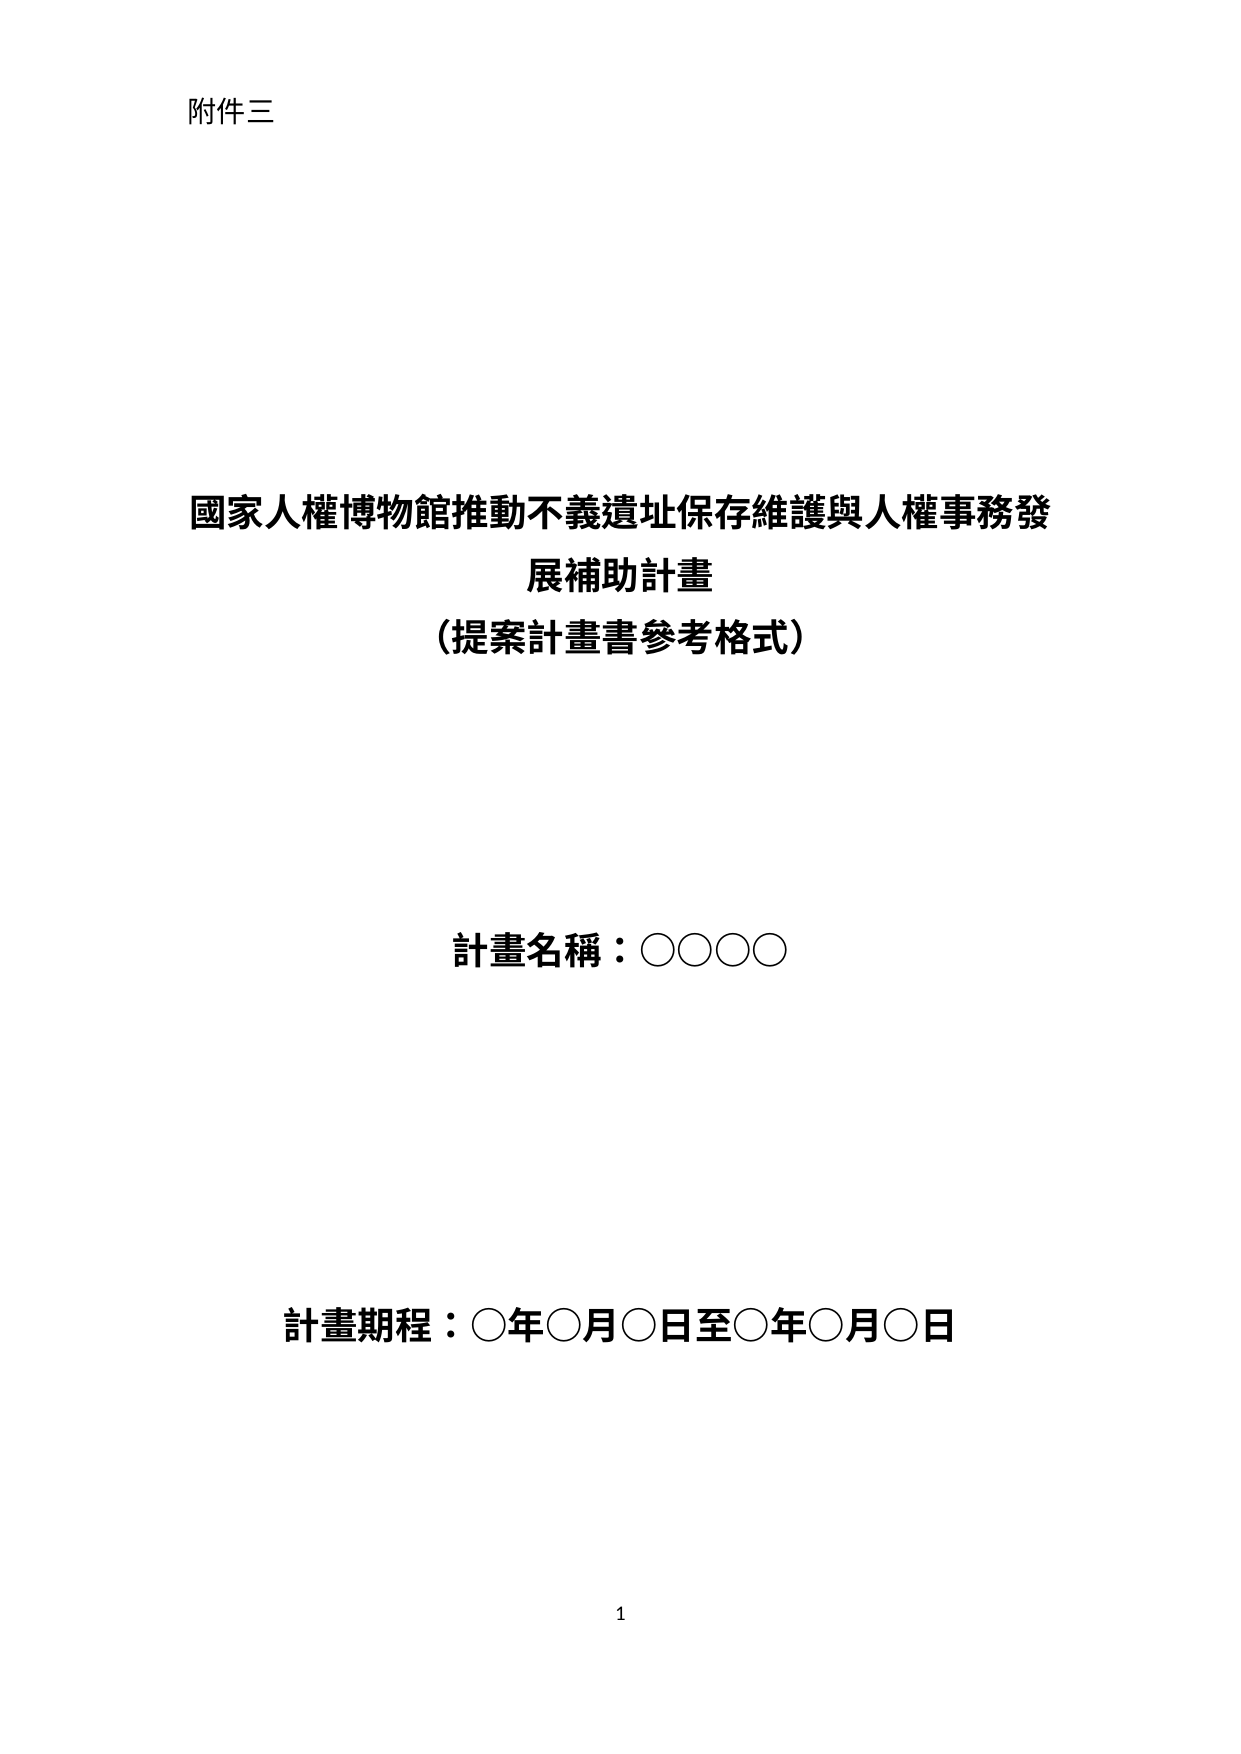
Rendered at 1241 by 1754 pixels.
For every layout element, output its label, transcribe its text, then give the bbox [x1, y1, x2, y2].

text （提案計畫書參考格式） [187, 594, 1053, 656]
text 計畫名稱：○○○○ [187, 906, 1053, 969]
text 國家人權博物館推動不義遺址保存維護與人權事務發展補助計畫 [187, 469, 1053, 594]
text 計畫期程：○年○月○日至○年○月○日 [187, 1281, 1053, 1344]
